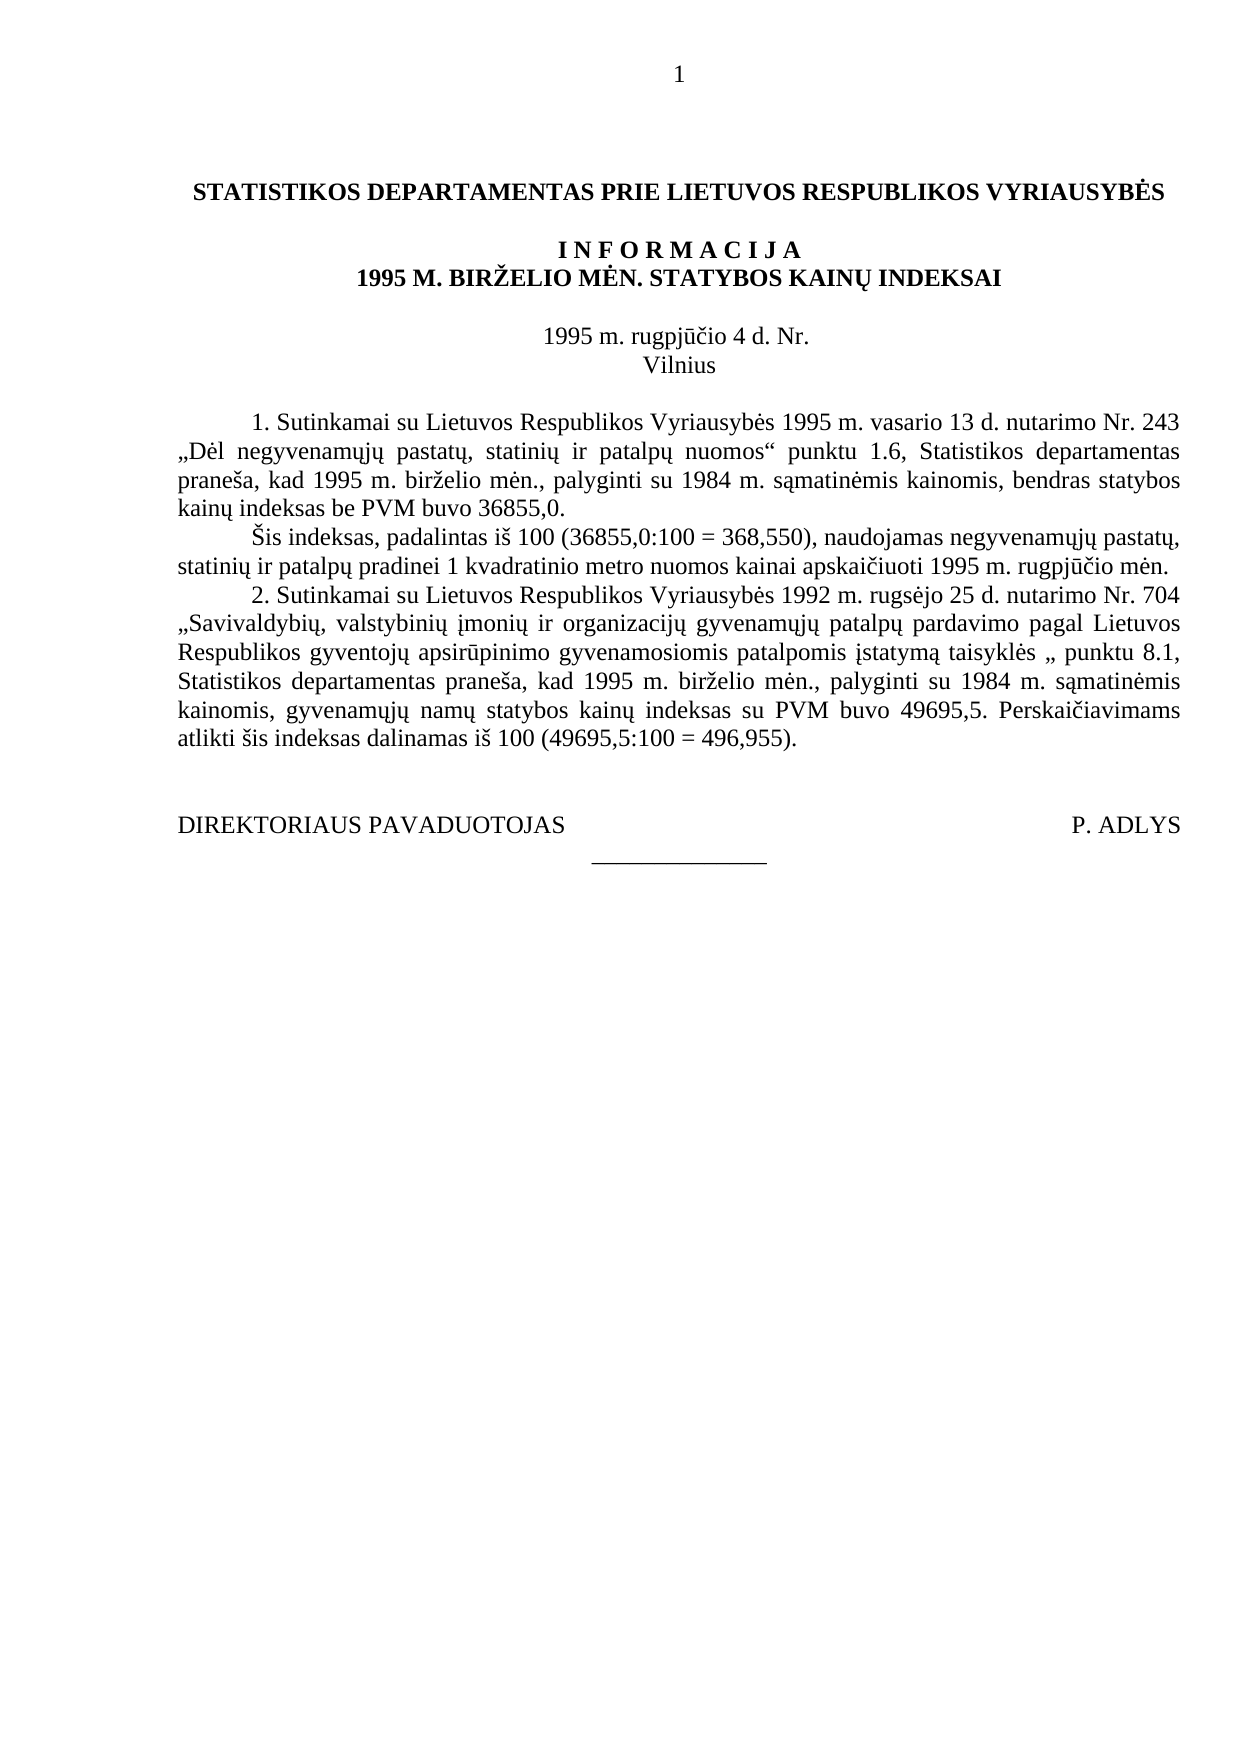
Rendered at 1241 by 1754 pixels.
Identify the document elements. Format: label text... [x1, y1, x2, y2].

text Šis indeksas, padalintas iš 100 (36855,0:100 = 368,550), naudojamas negyvenamųjų pastatų, statinių ir patalpų pradinei 1 kvadratinio metro nuomos kainai apskaičiuoti 1995 m. rugpjūčio mėn. [177, 522, 1181, 580]
text 1995 M. BIRŽELIO MĖN. STATYBOS KAINŲ INDEKSAI [177, 263, 1181, 292]
text 1. Sutinkamai su Lietuvos Respublikos Vyriausybės 1995 m. vasario 13 d. nutarimo Nr. 243 „Dėl negyvenamųjų pastatų, statinių ir patalpų nuomos“ punktu 1.6, Statistikos departamentas praneša, kad 1995 m. birželio mėn., palyginti su 1984 m. sąmatinėmis kainomis, bendras statybos kainų indeksas be PVM buvo 36855,0. [177, 407, 1181, 522]
text 2. Sutinkamai su Lietuvos Respublikos Vyriausybės 1992 m. rugsėjo 25 d. nutarimo Nr. 704 „Savivaldybių, valstybinių įmonių ir organizacijų gyvenamųjų patalpų pardavimo pagal Lietuvos Respublikos gyventojų apsirūpinimo gyvenamosiomis patalpomis įstatymą taisyklės „ punktu 8.1, Statistikos departamentas praneša, kad 1995 m. birželio mėn., palyginti su 1984 m. sąmatinėmis kainomis, gyvenamųjų namų statybos kainų indeksas su PVM buvo 49695,5. Perskaičiavimams atlikti šis indeksas dalinamas iš 100 (49695,5:100 = 496,955). [177, 580, 1181, 752]
text 1995 m. rugpjūčio 4 d. Nr. [177, 321, 1181, 350]
text DIREKTORIAUS PAVADUOTOJAS P. ADLYS [177, 810, 1181, 838]
text STATISTIKOS DEPARTAMENTAS PRIE LIETUVOS RESPUBLIKOS VYRIAUSYBĖS [177, 177, 1181, 206]
text ______________ [177, 838, 1181, 867]
text Vilnius [177, 350, 1181, 378]
text I N F O R M A C I J A [177, 235, 1181, 263]
